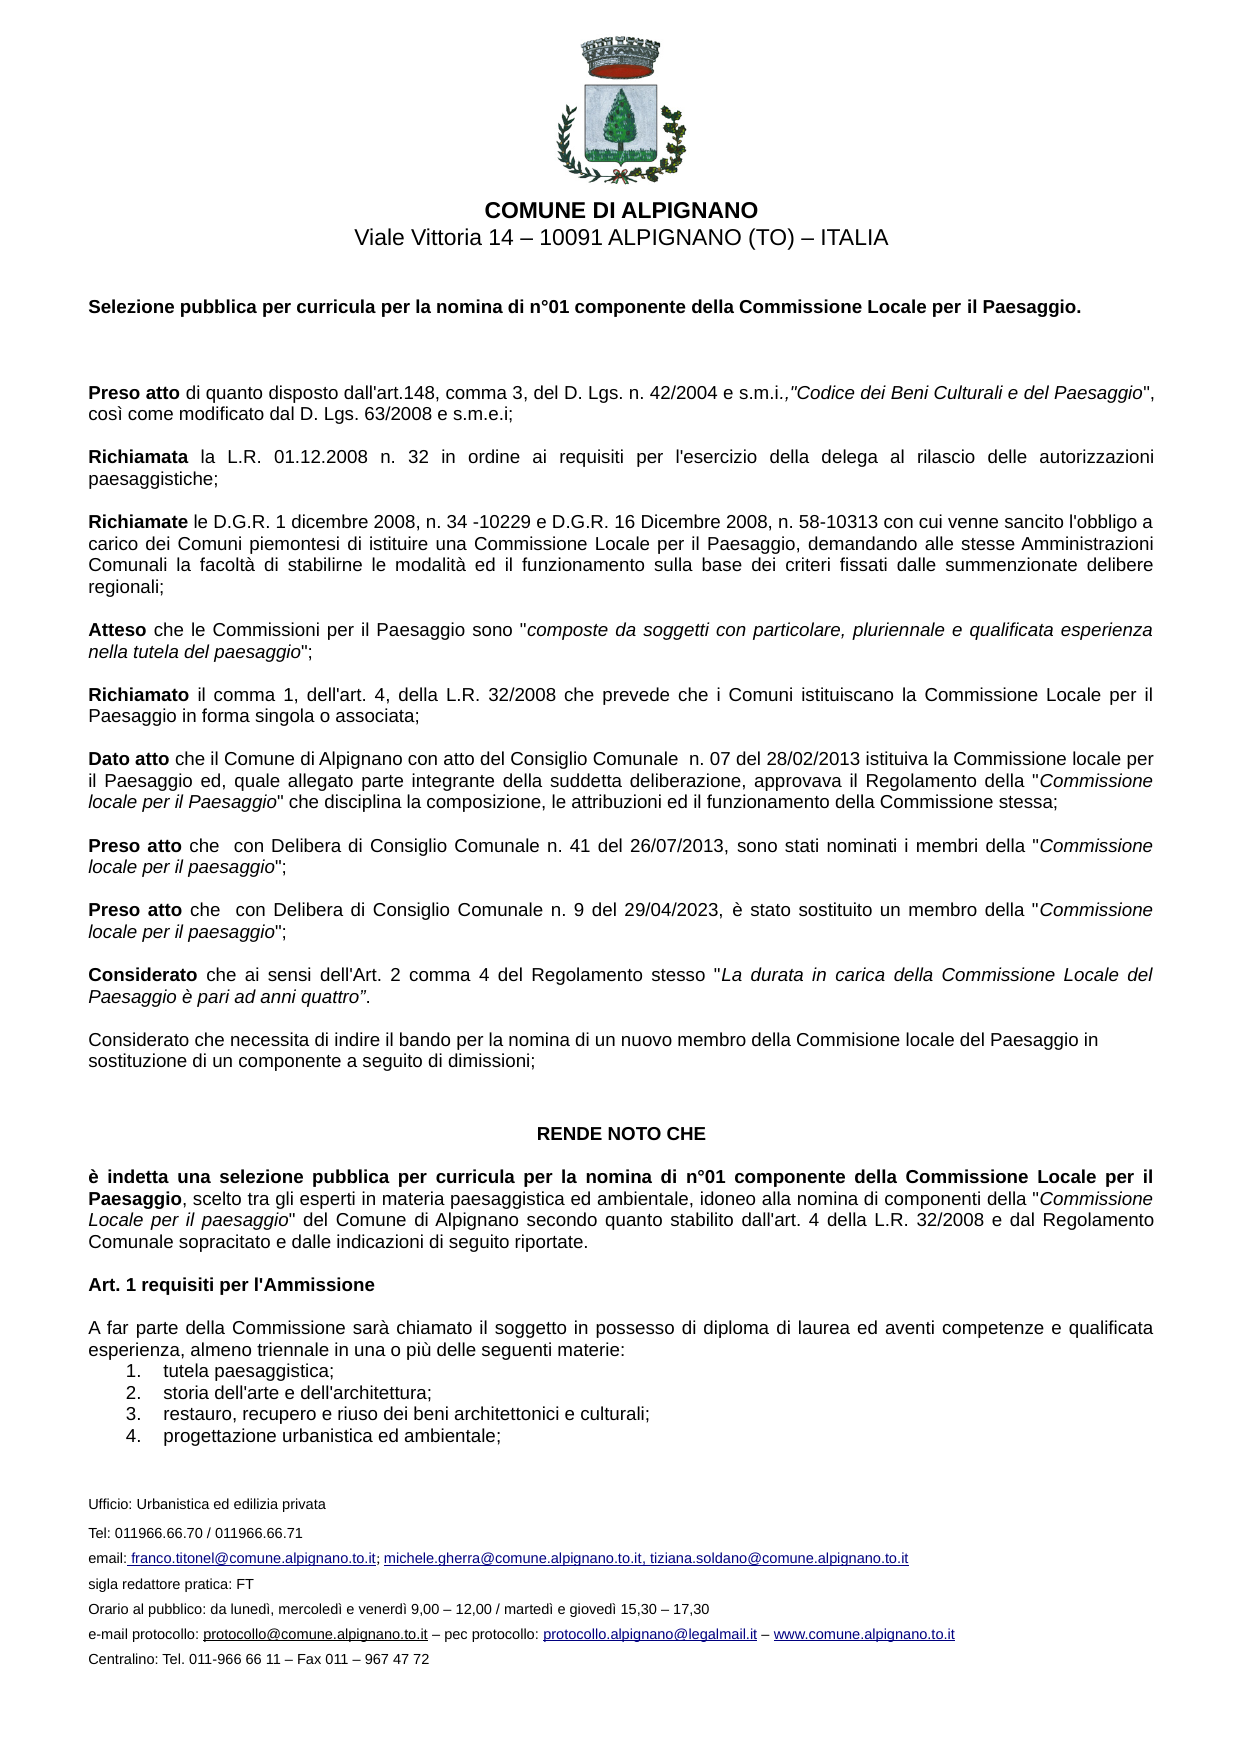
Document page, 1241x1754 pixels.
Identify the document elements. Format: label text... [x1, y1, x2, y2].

text è indetta una selezione pubblica per curricula per la nomina di n°01 componente della Commissione Locale per il Paesaggio, scelto tra gli esperti in materia paesaggistica ed ambientale, idoneo alla nomina di componenti della "Commissione Locale per il paesaggio" del Comune di Alpignano secondo quanto stabilito dall'art. 4 della L.R. 32/2008 e dal Regolamento Comunale sopracitato e dalle indicazioni di seguito riportate. [88, 1166, 1155, 1252]
text Art. 1 requisiti per l'Ammissione [88, 1274, 1155, 1295]
text Richiamate le D.G.R. 1 dicembre 2008, n. 34 -10229 e D.G.R. 16 Dicembre 2008, n. 58-10313 con cui venne sancito l'obbligo a carico dei Comuni piemontesi di istituire una Commissione Locale per il Paesaggio, demandando alle stesse Amministrazioni Comunali la facoltà di stabilirne le modalità ed il funzionamento sulla base dei criteri fissati dalle summenzionate delibere regionali; [88, 511, 1155, 597]
text Considerato che ai sensi dell'Art. 2 comma 4 del Regolamento stesso "La durata in carica della Commissione Locale del Paesaggio è pari ad anni quattro”. [88, 964, 1155, 1007]
text Considerato che necessita di indire il bando per la nomina di un nuovo membro della Commisione locale del Paesaggio in sostituzione di un componente a seguito di dimissioni; [88, 1028, 1155, 1072]
text Viale Vittoria 14 – 10091 ALPIGNANO (TO) – ITALIA [88, 223, 1155, 250]
text COMUNE DI ALPIGNANO [88, 197, 1155, 223]
text RENDE NOTO CHE [88, 1123, 1155, 1144]
list restauro, recupero e riuso dei beni architettonici e culturali; [126, 1403, 1155, 1424]
text Preso atto che con Delibera di Consiglio Comunale n. 9 del 29/04/2023, è stato sostituito un membro della "Commissione locale per il paesaggio"; [88, 899, 1155, 942]
list storia dell'arte e dell'architettura; [126, 1381, 1155, 1403]
text Preso atto che con Delibera di Consiglio Comunale n. 41 del 26/07/2013, sono stati nominati i membri della "Commissione locale per il paesaggio"; [88, 834, 1155, 878]
text Richiamata la L.R. 01.12.2008 n. 32 in ordine ai requisiti per l'esercizio della delega al rilascio delle autorizzazioni paesaggistiche; [88, 446, 1155, 489]
text Preso atto di quanto disposto dall'art.148, comma 3, del D. Lgs. n. 42/2004 e s.m.i.,"Codice dei Beni Culturali e del Paesaggio", così come modificato dal D. Lgs. 63/2008 e s.m.e.i; [88, 382, 1155, 425]
list tutela paesaggistica; [126, 1360, 1155, 1381]
text Selezione pubblica per curricula per la nomina di n°01 componente della Commissione Locale per il Paesaggio. [88, 295, 1155, 317]
list progettazione urbanistica ed ambientale; [126, 1424, 1155, 1446]
text Atteso che le Commissioni per il Paesaggio sono "composte da soggetti con particolare, pluriennale e qualificata esperienza nella tutela del paesaggio"; [88, 619, 1155, 662]
picture [523, 20, 718, 202]
text Richiamato il comma 1, dell'art. 4, della L.R. 32/2008 che prevede che i Comuni istituiscano la Commissione Locale per il Paesaggio in forma singola o associata; [88, 683, 1155, 727]
text Dato atto che il Comune di Alpignano con atto del Consiglio Comunale n. 07 del 28/02/2013 istituiva la Commissione locale per il Paesaggio ed, quale allegato parte integrante della suddetta deliberazione, approvava il Regolamento della "Commissione locale per il Paesaggio" che disciplina la composizione, le attribuzioni ed il funzionamento della Commissione stessa; [88, 748, 1155, 813]
text A far parte della Commissione sarà chiamato il soggetto in possesso di diploma di laurea ed aventi competenze e qualificata esperienza, almeno triennale in una o più delle seguenti materie: [88, 1317, 1155, 1360]
